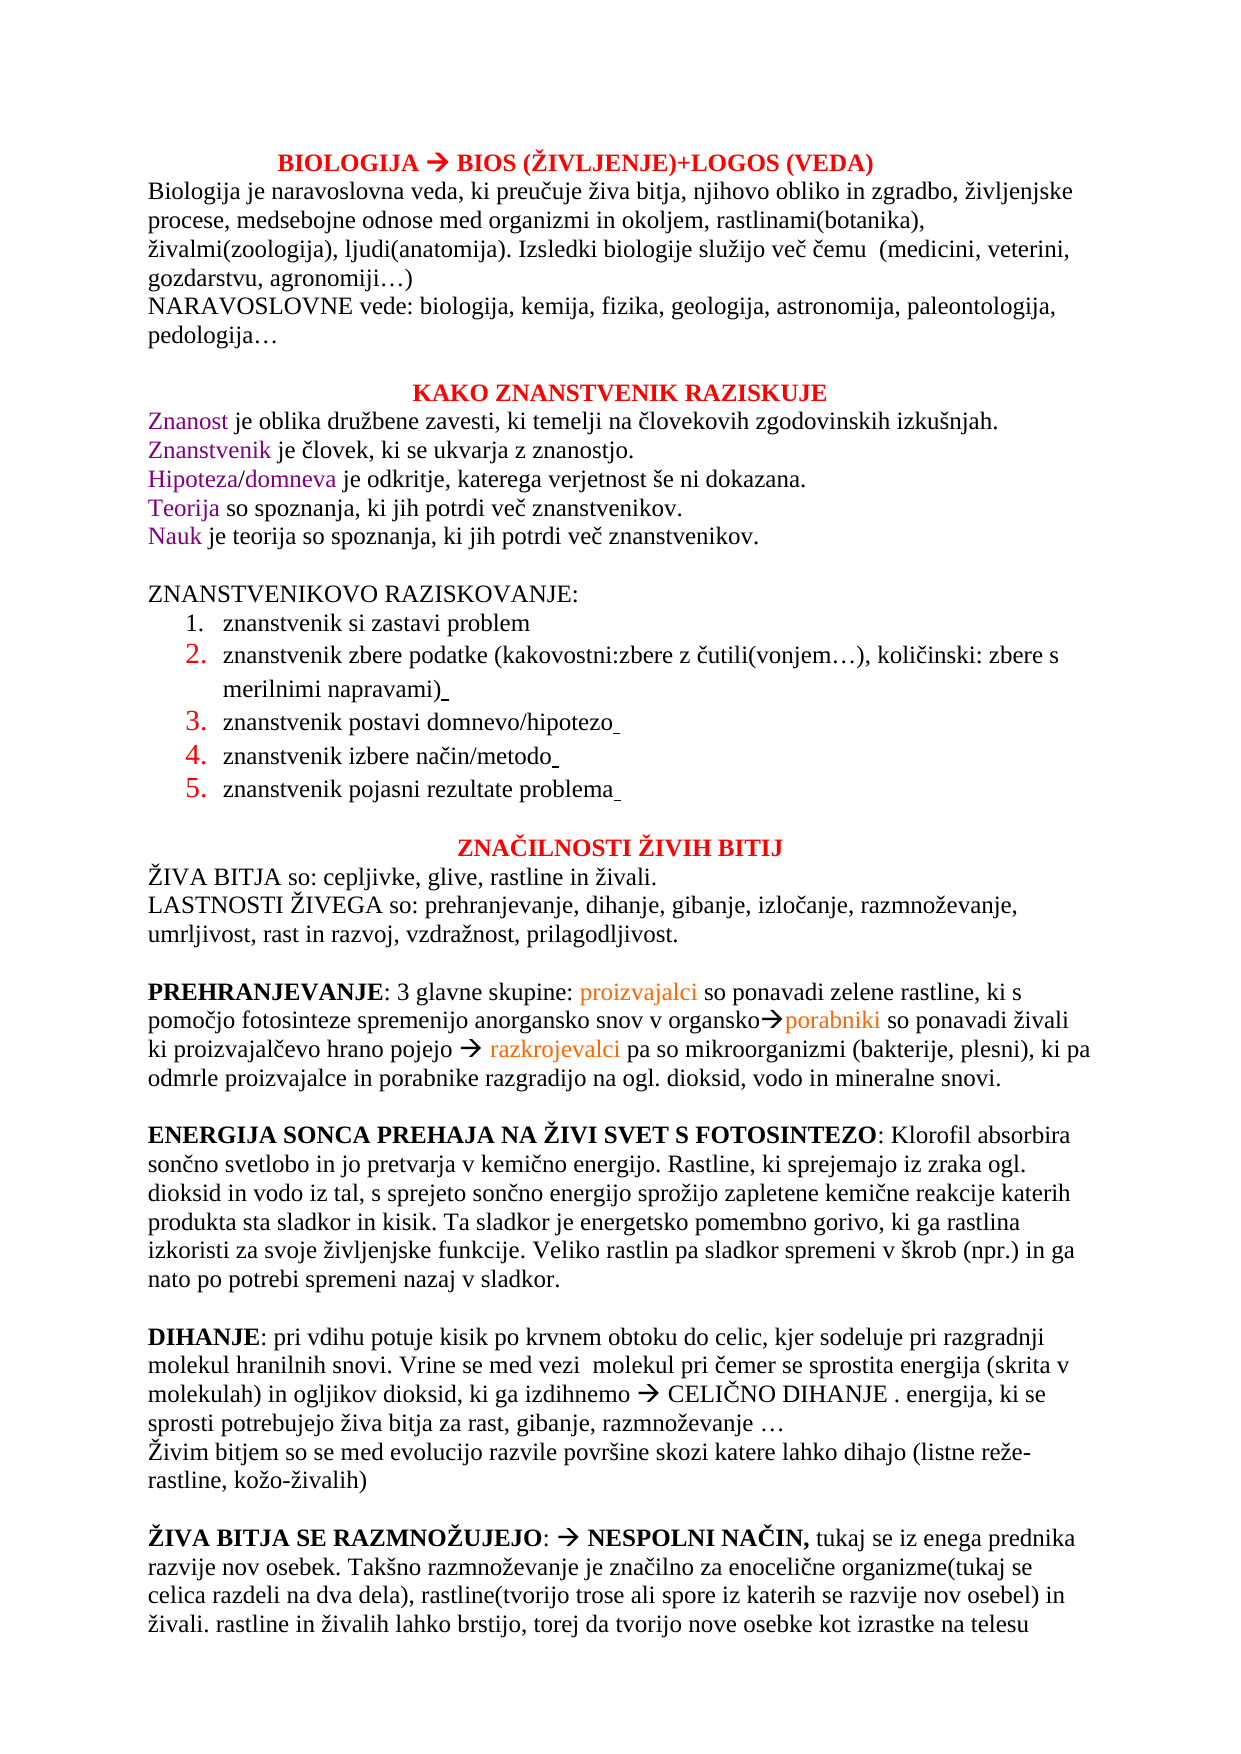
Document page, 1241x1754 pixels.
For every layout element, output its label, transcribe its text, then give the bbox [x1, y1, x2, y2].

list znanstvenik postavi domnevo/hipotezo [185, 703, 1093, 737]
text ENERGIJA SONCA PREHAJA NA ŽIVI SVET S FOTOSINTEZO: Klorofil absorbira sončno svetlobo in jo pretvarja v kemično energijo. Rastline, ki sprejemajo iz zraka ogl. dioksid in vodo iz tal, s sprejeto sončno energijo sprožijo zapletene kemične reakcije katerih produkta sta sladkor in kisik. Ta sladkor je energetsko pomembno gorivo, ki ga rastlina izkoristi za svoje življenjske funkcije. Veliko rastlin pa sladkor spremeni v škrob (npr.) in ga nato po potrebi spremeni nazaj v sladkor. [148, 1120, 1093, 1293]
text ŽIVA BITJA so: cepljivke, glive, rastline in živali. [148, 862, 1093, 890]
text Teorija so spoznanja, ki jih potrdi več znanstvenikov. [148, 493, 1093, 521]
text ZNAČILNOSTI ŽIVIH BITIJ [148, 833, 1093, 862]
text Nauk je teorija so spoznanja, ki jih potrdi več znanstvenikov. [148, 521, 1093, 550]
text ZNANSTVENIKOVO RAZISKOVANJE: [148, 579, 1093, 608]
text KAKO ZNANSTVENIK RAZISKUJE [148, 378, 1093, 406]
text DIHANJE: pri vdihu potuje kisik po krvnem obtoku do celic, kjer sodeluje pri razgradnji molekul hranilnih snovi. Vrine se med vezi molekul pri čemer se sprostita energija (skrita v molekulah) in ogljikov dioksid, ki ga izdihnemo à CELIČNO DIHANJE . energija, ki se sprosti potrebujejo živa bitja za rast, gibanje, razmnoževanje … [148, 1322, 1093, 1437]
text ŽIVA BITJA SE RAZMNOŽUJEJO: à NESPOLNI NAČIN, tukaj se iz enega prednika razvije nov osebek. Takšno razmnoževanje je značilno za enocelične organizme(tukaj se celica razdeli na dva dela), rastline(tvorijo trose ali spore iz katerih se razvije nov osebel) in živali. rastline in živalih lahko brstijo, torej da tvorijo nove osebke kot izrastke na telesu [148, 1523, 1093, 1638]
text BIOLOGIJA à BIOS (ŽIVLJENJE)+LOGOS (VEDA) [148, 148, 1093, 176]
list znanstvenik pojasni rezultate problema [185, 771, 1093, 804]
text Biologija je naravoslovna veda, ki preučuje živa bitja, njihovo obliko in zgradbo, življenjske procese, medsebojne odnose med organizmi in okoljem, rastlinami(botanika), živalmi(zoologija), ljudi(anatomija). Izsledki biologije služijo več čemu (medicini, veterini, gozdarstvu, agronomiji…) [148, 176, 1093, 291]
text Živim bitjem so se med evolucijo razvile površine skozi katere lahko dihajo (listne reže-rastline, kožo-živalih) [148, 1437, 1093, 1494]
text Znanost je oblika družbene zavesti, ki temelji na človekovih zgodovinskih izkušnjah. [148, 406, 1093, 435]
list znanstvenik si zastavi problem [185, 608, 1093, 636]
text NARAVOSLOVNE vede: biologija, kemija, fizika, geologija, astronomija, paleontologija, pedologija… [148, 291, 1093, 349]
text Hipoteza/domneva je odkritje, katerega verjetnost še ni dokazana. [148, 464, 1093, 493]
text Znanstvenik je človek, ki se ukvarja z znanostjo. [148, 435, 1093, 464]
list znanstvenik izbere način/metodo [185, 737, 1093, 771]
text PREHRANJEVANJE: 3 glavne skupine: proizvajalci so ponavadi zelene rastline, ki s pomočjo fotosinteze spremenijo anorgansko snov v organskoàporabniki so ponavadi živali ki proizvajalčevo hrano pojejo à razkrojevalci pa so mikroorganizmi (bakterije, plesni), ki pa odmrle proizvajalce in porabnike razgradijo na ogl. dioksid, vodo in mineralne snovi. [148, 977, 1093, 1092]
text LASTNOSTI ŽIVEGA so: prehranjevanje, dihanje, gibanje, izločanje, razmnoževanje, umrljivost, rast in razvoj, vzdražnost, prilagodljivost. [148, 890, 1093, 948]
list znanstvenik zbere podatke (kakovostni:zbere z čutili(vonjem…), količinski: zbere s merilnimi napravami) [185, 636, 1093, 703]
